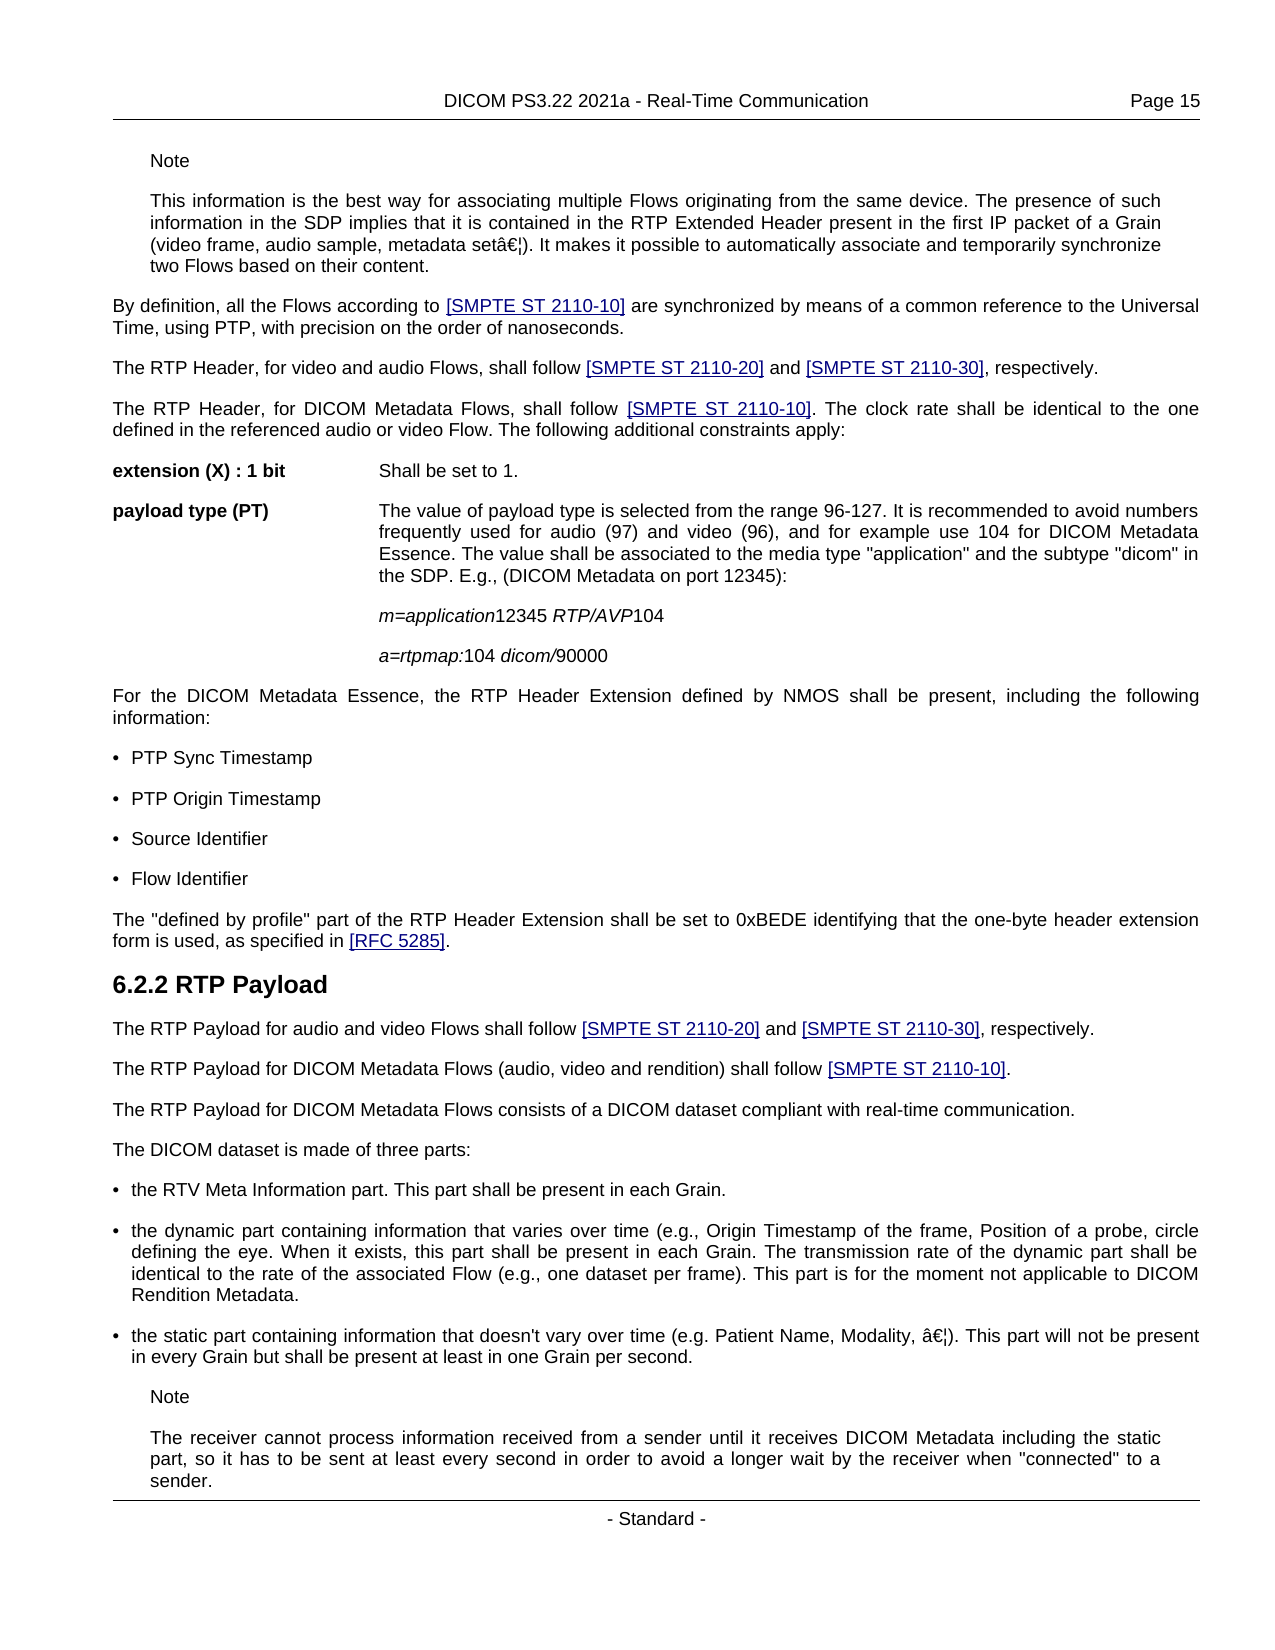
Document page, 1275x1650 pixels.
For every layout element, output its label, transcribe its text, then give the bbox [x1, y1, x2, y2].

text The "defined by profile" part of the RTP Header Extension shall be set to 0xBEDE identifying that the one-byte header extension form is used, as specified in [RFC 5285]. [112, 908, 1200, 952]
text • the static part containing information that doesn't vary over time (e.g. Patient Name, Modality, â€¦). This part will not be present in every Grain but shall be present at least in one Grain per second. [112, 1324, 1200, 1367]
text The RTP Payload for audio and video Flows shall follow [SMPTE ST 2110-20] and [SMPTE ST 2110-30], respectively. [112, 1018, 1200, 1039]
text For the DICOM Metadata Essence, the RTP Header Extension defined by NMOS shall be present, including the following information: [112, 685, 1200, 728]
text The receiver cannot process information received from a sender until it receives DICOM Metadata including the static part, so it has to be sent at least every second in order to avoid a longer wait by the receiver when "connected" to a sender. [150, 1427, 1162, 1491]
text The RTP Header, for DICOM Metadata Flows, shall follow [SMPTE ST 2110-10]. The clock rate shall be identical to the one defined in the referenced audio or video Flow. The following additional constraints apply: [112, 397, 1200, 441]
text By definition, all the Flows according to [SMPTE ST 2110-10] are synchronized by means of a common reference to the Universal Time, using PTP, with precision on the order of nanoseconds. [112, 295, 1200, 338]
text Note [150, 150, 1162, 172]
text • the RTV Meta Information part. This part shall be present in each Grain. [112, 1179, 1200, 1201]
text The RTP Payload for DICOM Metadata Flows consists of a DICOM dataset compliant with real-time communication. [112, 1098, 1200, 1120]
text extension (X) : 1 bit Shall be set to 1. [112, 459, 1200, 481]
text • Source Identifier [112, 828, 1200, 849]
text 6.2.2 RTP Payload [112, 970, 1200, 999]
text a=rtpmap:104 dicom/90000 [379, 645, 1200, 667]
text The RTP Payload for DICOM Metadata Flows (audio, video and rendition) shall follow [SMPTE ST 2110-10]. [112, 1058, 1200, 1080]
text • PTP Sync Timestamp [112, 747, 1200, 769]
text Note [150, 1386, 1162, 1408]
text This information is the best way for associating multiple Flows originating from the same device. The presence of such information in the SDP implies that it is contained in the RTP Extended Header present in the first IP packet of a Grain (video frame, audio sample, metadata setâ€¦). It makes it possible to automatically associate and temporarily synchronize two Flows based on their content. [150, 190, 1162, 277]
text • the dynamic part containing information that varies over time (e.g., Origin Timestamp of the frame, Position of a probe, circle defining the eye. When it exists, this part shall be present in each Grain. The transmission rate of the dynamic part shall be identical to the rate of the associated Flow (e.g., one dataset per frame). This part is for the moment not applicable to DICOM Rendition Metadata. [112, 1219, 1200, 1306]
text • Flow Identifier [112, 868, 1200, 890]
text The RTP Header, for video and audio Flows, shall follow [SMPTE ST 2110-20] and [SMPTE ST 2110-30], respectively. [112, 357, 1200, 379]
text m=application12345 RTP/AVP104 [379, 605, 1200, 626]
text • PTP Origin Timestamp [112, 787, 1200, 809]
text payload type (PT) The value of payload type is selected from the range 96-127. It is recommended to avoid numbers frequently used for audio (97) and video (96), and for example use 104 for DICOM Metadata Essence. The value shall be associated to the media type "application" and the subtype "dicom" in the SDP. E.g., (DICOM Metadata on port 12345): [112, 500, 1200, 586]
text The DICOM dataset is made of three parts: [112, 1139, 1200, 1160]
